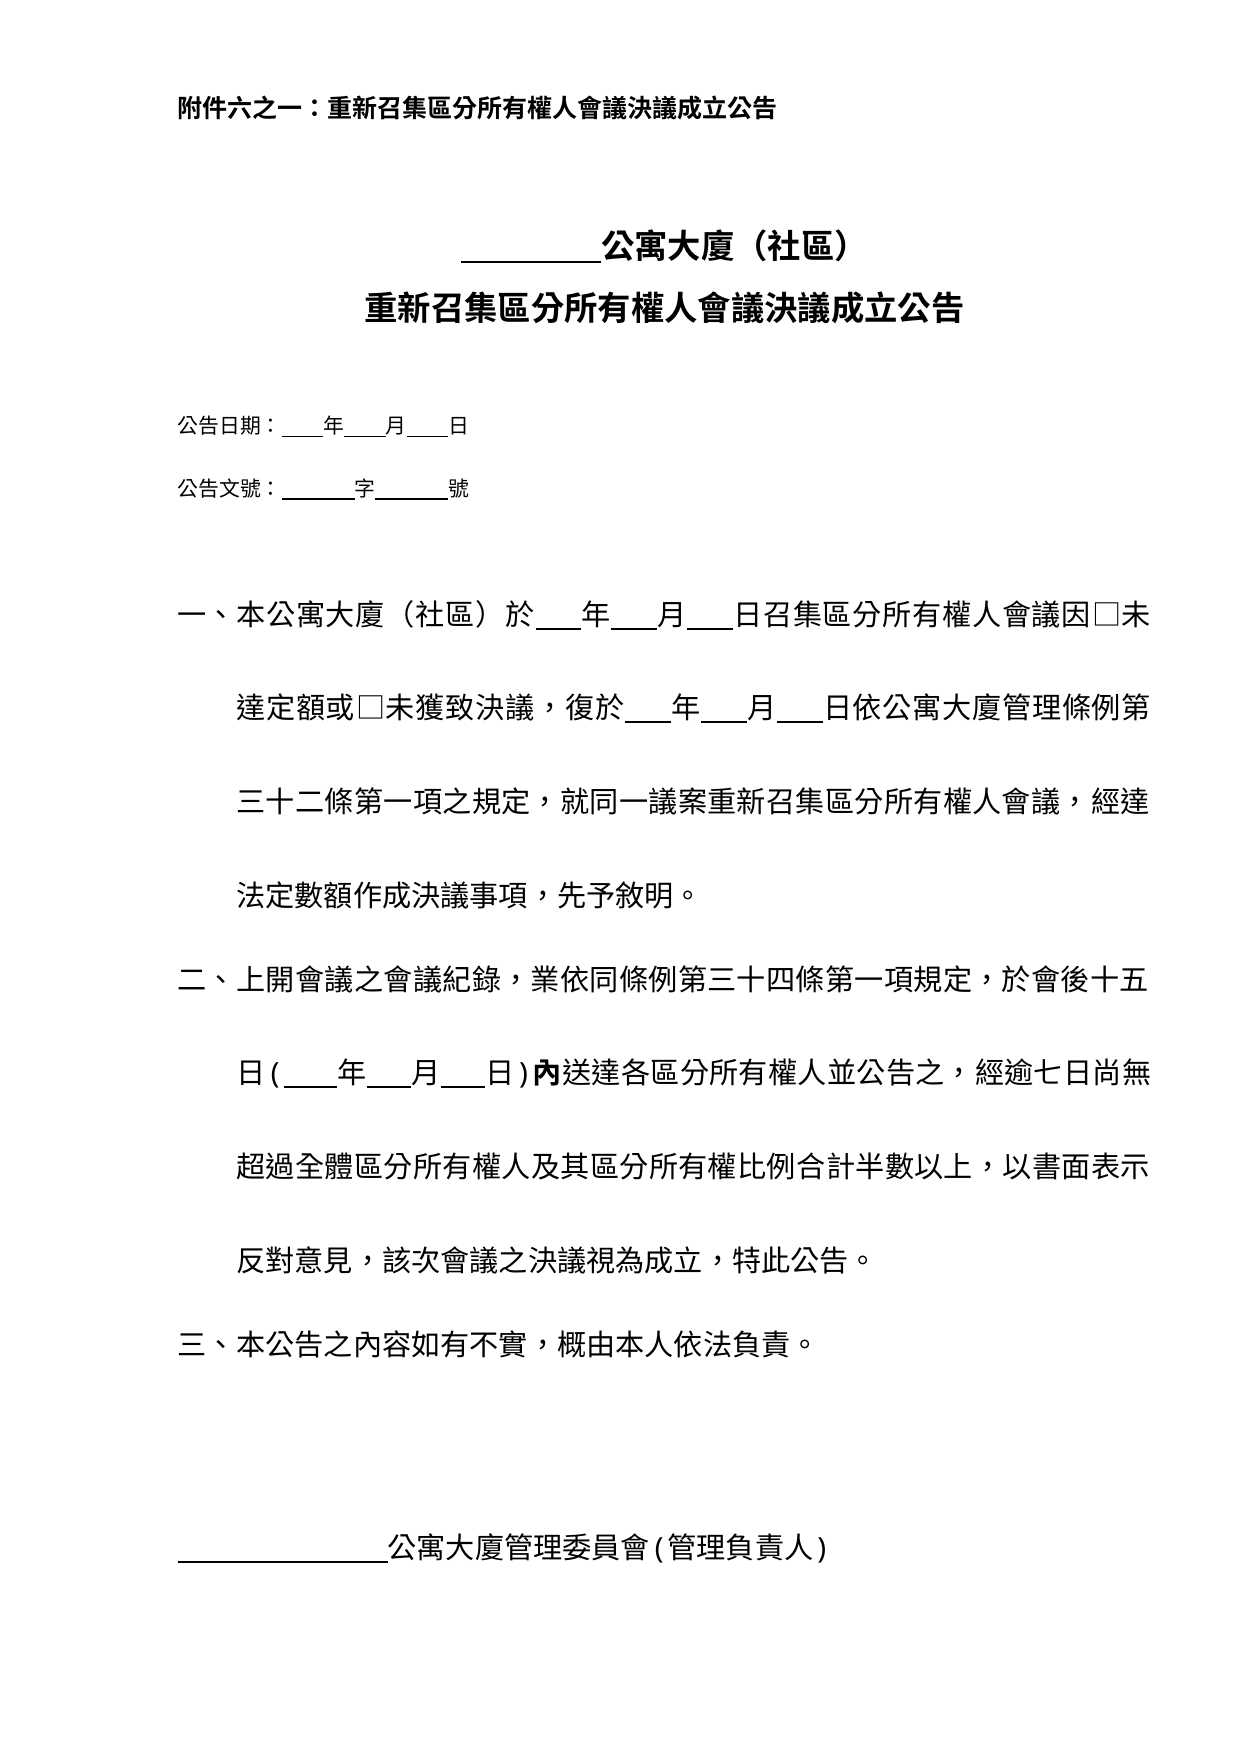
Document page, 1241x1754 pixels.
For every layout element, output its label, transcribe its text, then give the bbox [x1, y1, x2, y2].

text 重新召集區分所有權人會議決議成立公告 [177, 264, 1152, 327]
text 公寓大廈（社區） [177, 202, 1152, 264]
list 本公告之內容如有不實，概由本人依法負責。 [177, 1301, 1152, 1363]
text 公寓大廈管理委員會(管理負責人) [177, 1504, 1152, 1566]
text 附件六之一：重新召集區分所有權人會議決議成立公告 [177, 64, 1152, 127]
list 本公寓大廈（社區）於 年 月 日召集區分所有權人會議因□未達定額或□未獲致決議，復於 年 月 日依公寓大廈管理條例第三十二條第一項之規定，就同一議案重新召集區分所有權人會議，經達法定數額作成決議事項，先予敘明。 [177, 571, 1152, 914]
list 上開會議之會議紀錄，業依同條例第三十四條第一項規定，於會後十五日( 年 月 日)內送達各區分所有權人並公告之，經逾七日尚無超過全體區分所有權人及其區分所有權比例合計半數以上，以書面表示反對意見，該次會議之決議視為成立，特此公告。 [177, 936, 1152, 1279]
text 公告文號： 字 號 [177, 446, 1152, 508]
text 公告日期： 年 月 日 [177, 383, 1152, 446]
